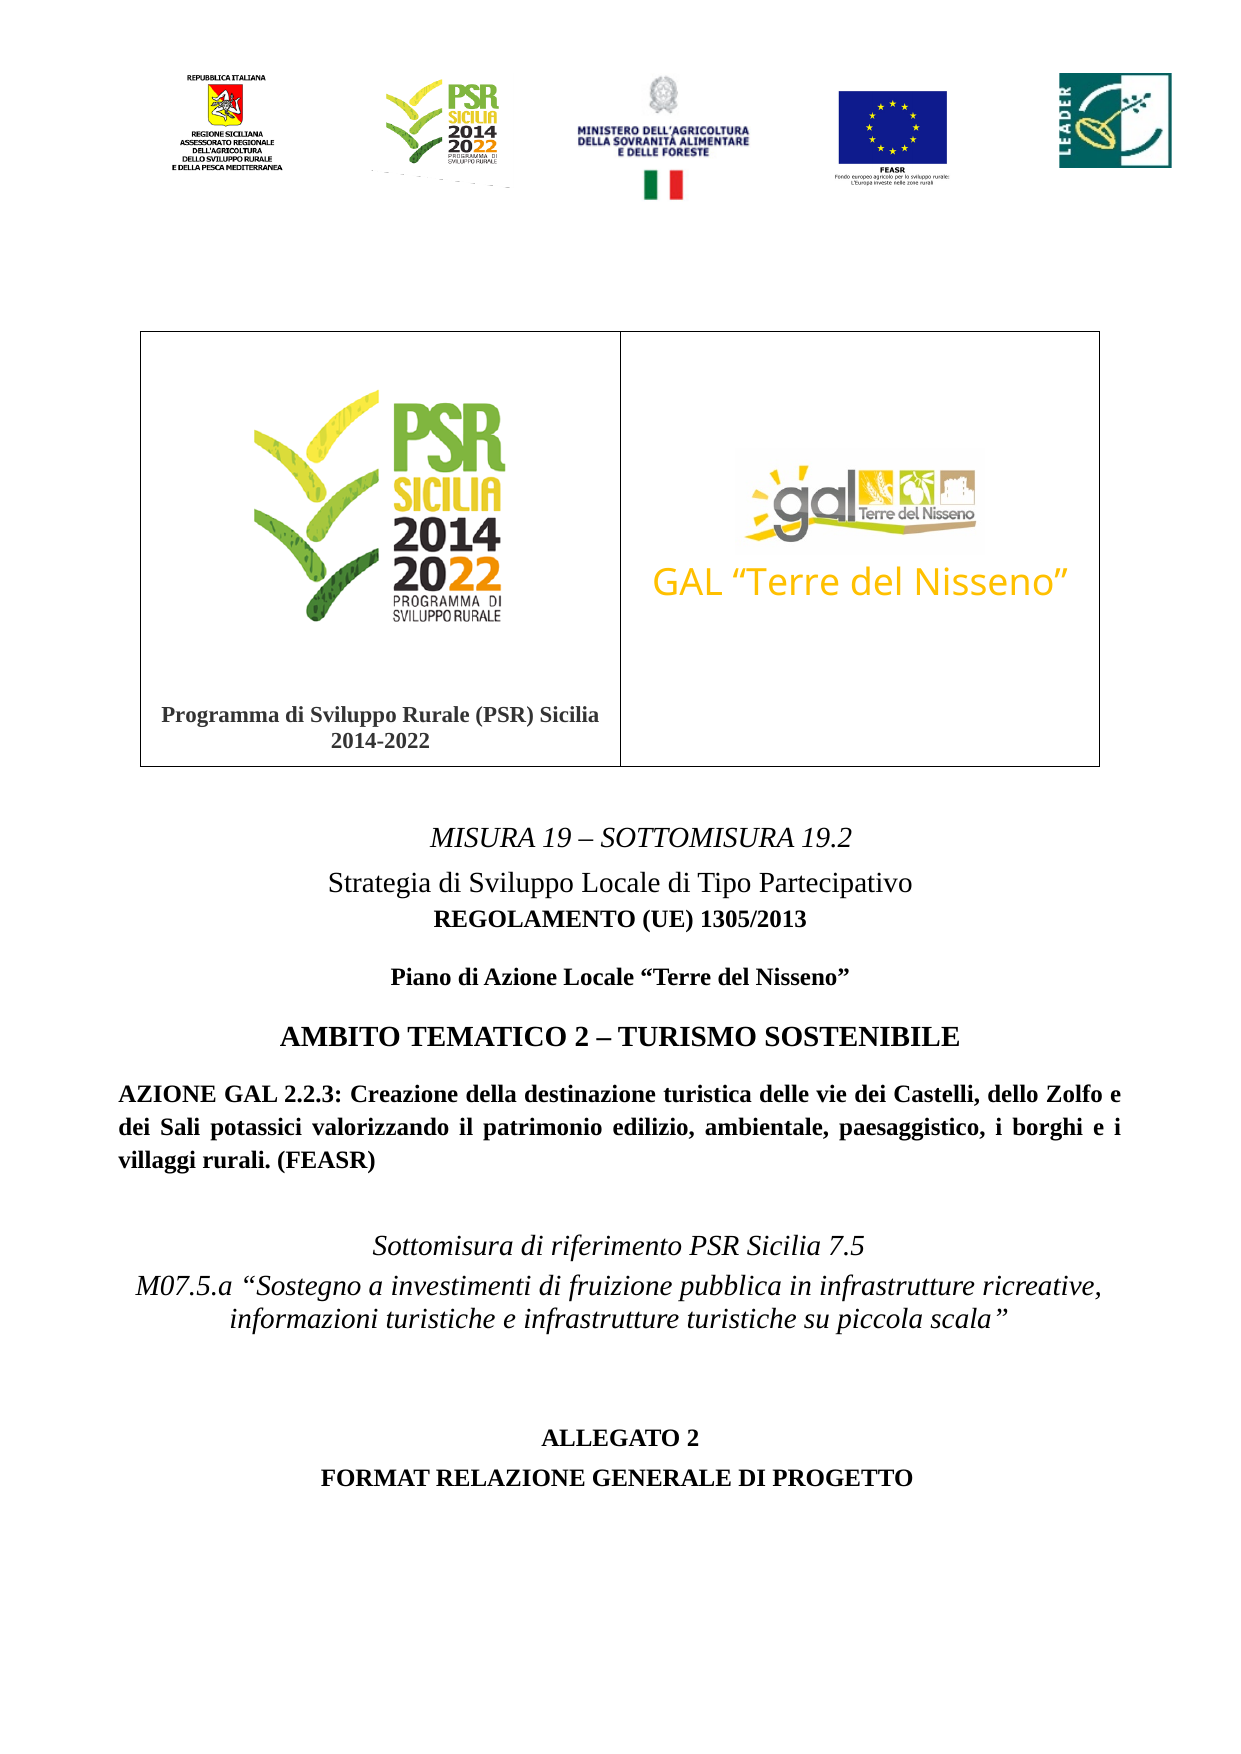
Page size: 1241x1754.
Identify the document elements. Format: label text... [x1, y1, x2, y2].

text Strategia di Sviluppo Locale di Tipo Partecipativo [118, 865, 1115, 898]
table_header Programma di Sviluppo Rurale (PSR) Sicilia 2014-2022 [141, 332, 620, 766]
text MISURA 19 – SOTTOMISURA 19.2 [118, 820, 1115, 853]
text AZIONE GAL 2.2.3: Creazione della destinazione turistica delle vie dei Castelli, dello Zolfo e dei Sali potassici valorizzando il patrimonio edilizio, ambientale, paesaggistico, i borghi e i villaggi rurali. (FEASR) [118, 1079, 1122, 1174]
text ALLEGATO 2 [118, 1423, 1122, 1452]
text AMBITO TEMATICO 2 – TURISMO SOSTENIBILE [118, 1019, 1122, 1053]
text Sottomisura di riferimento PSR Sicilia 7.5 [118, 1228, 1122, 1262]
table_header [339, 74, 561, 203]
table_header [1003, 74, 1224, 203]
text Piano di Azione Locale “Terre del Nisseno” [118, 962, 1122, 991]
text REGOLAMENTO (UE) 1305/2013 [118, 904, 1115, 933]
table_header [118, 74, 339, 203]
table_header GAL “Terre del Nisseno” [621, 332, 1099, 766]
table_header [752, 74, 782, 203]
text FORMAT RELAZIONE GENERALE DI PROGETTO [118, 1463, 1122, 1492]
text M07.5.a “Sostegno a investimenti di fruizione pubblica in infrastrutture ricreative, informazioni turistiche e infrastrutture turistiche su piccola scala” [118, 1268, 1122, 1335]
table_header [782, 74, 1003, 203]
table_header [561, 74, 576, 203]
